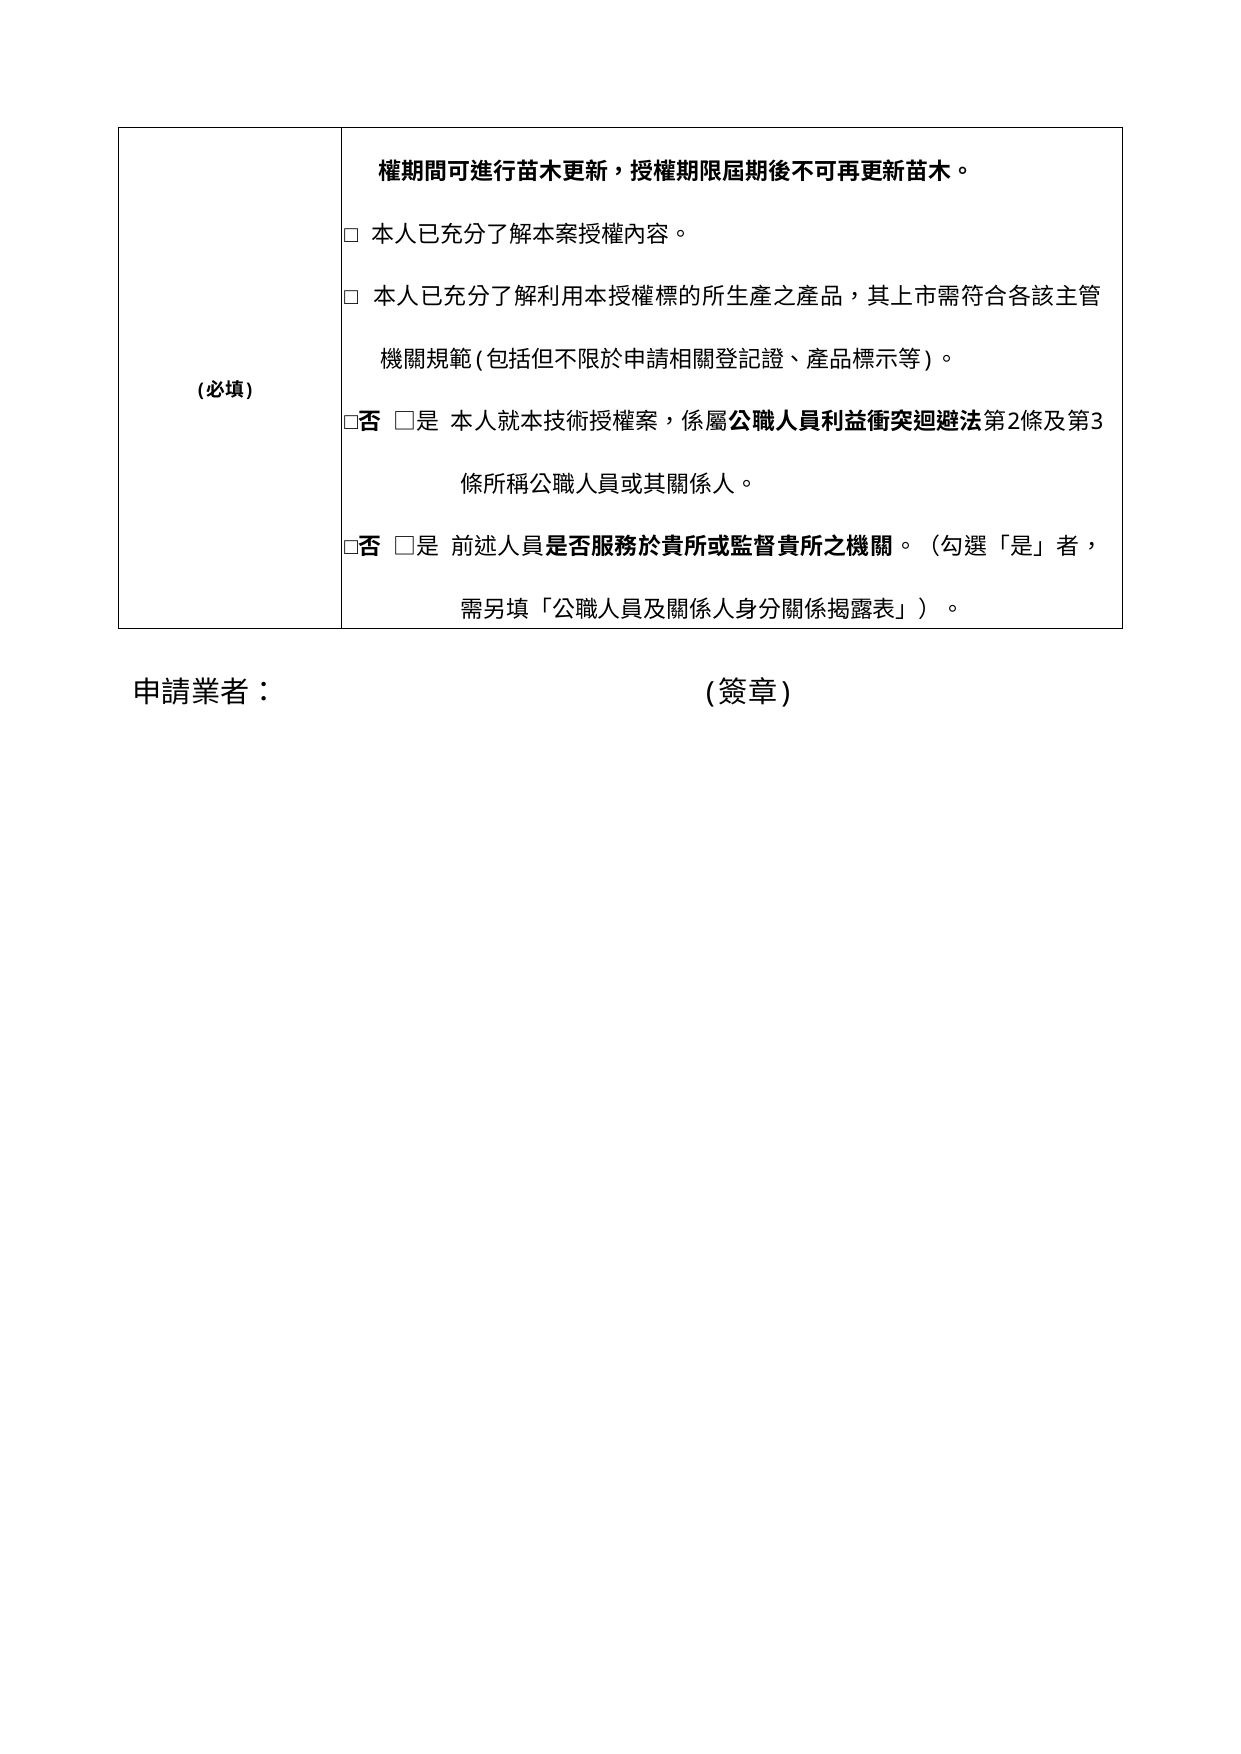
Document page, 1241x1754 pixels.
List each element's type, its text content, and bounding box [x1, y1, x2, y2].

table_cell (必填) [119, 128, 341, 628]
table_cell 權期間可進行苗木更新，授權期限屆期後不可再更新苗木。 □ 本人已充分了解本案授權內容。 □ 本人已充分了解利用本授權標的所生產之產品，其上市需符合各該主管機關規範(包括但不限於申請相關登記證、產品標示等)。 □否 □是 本人就本技術授權案，係屬公職人員利益衝突迴避法第2條及第3條所稱公職人員或其關係人。 □否 □是 前述人員是否服務於貴所或監督貴所之機關。（勾選「是」者，需另填「公職人員及關係人身分關係揭露表」）。 [342, 128, 1122, 628]
text 申請業者： (簽章) [103, 648, 1127, 710]
